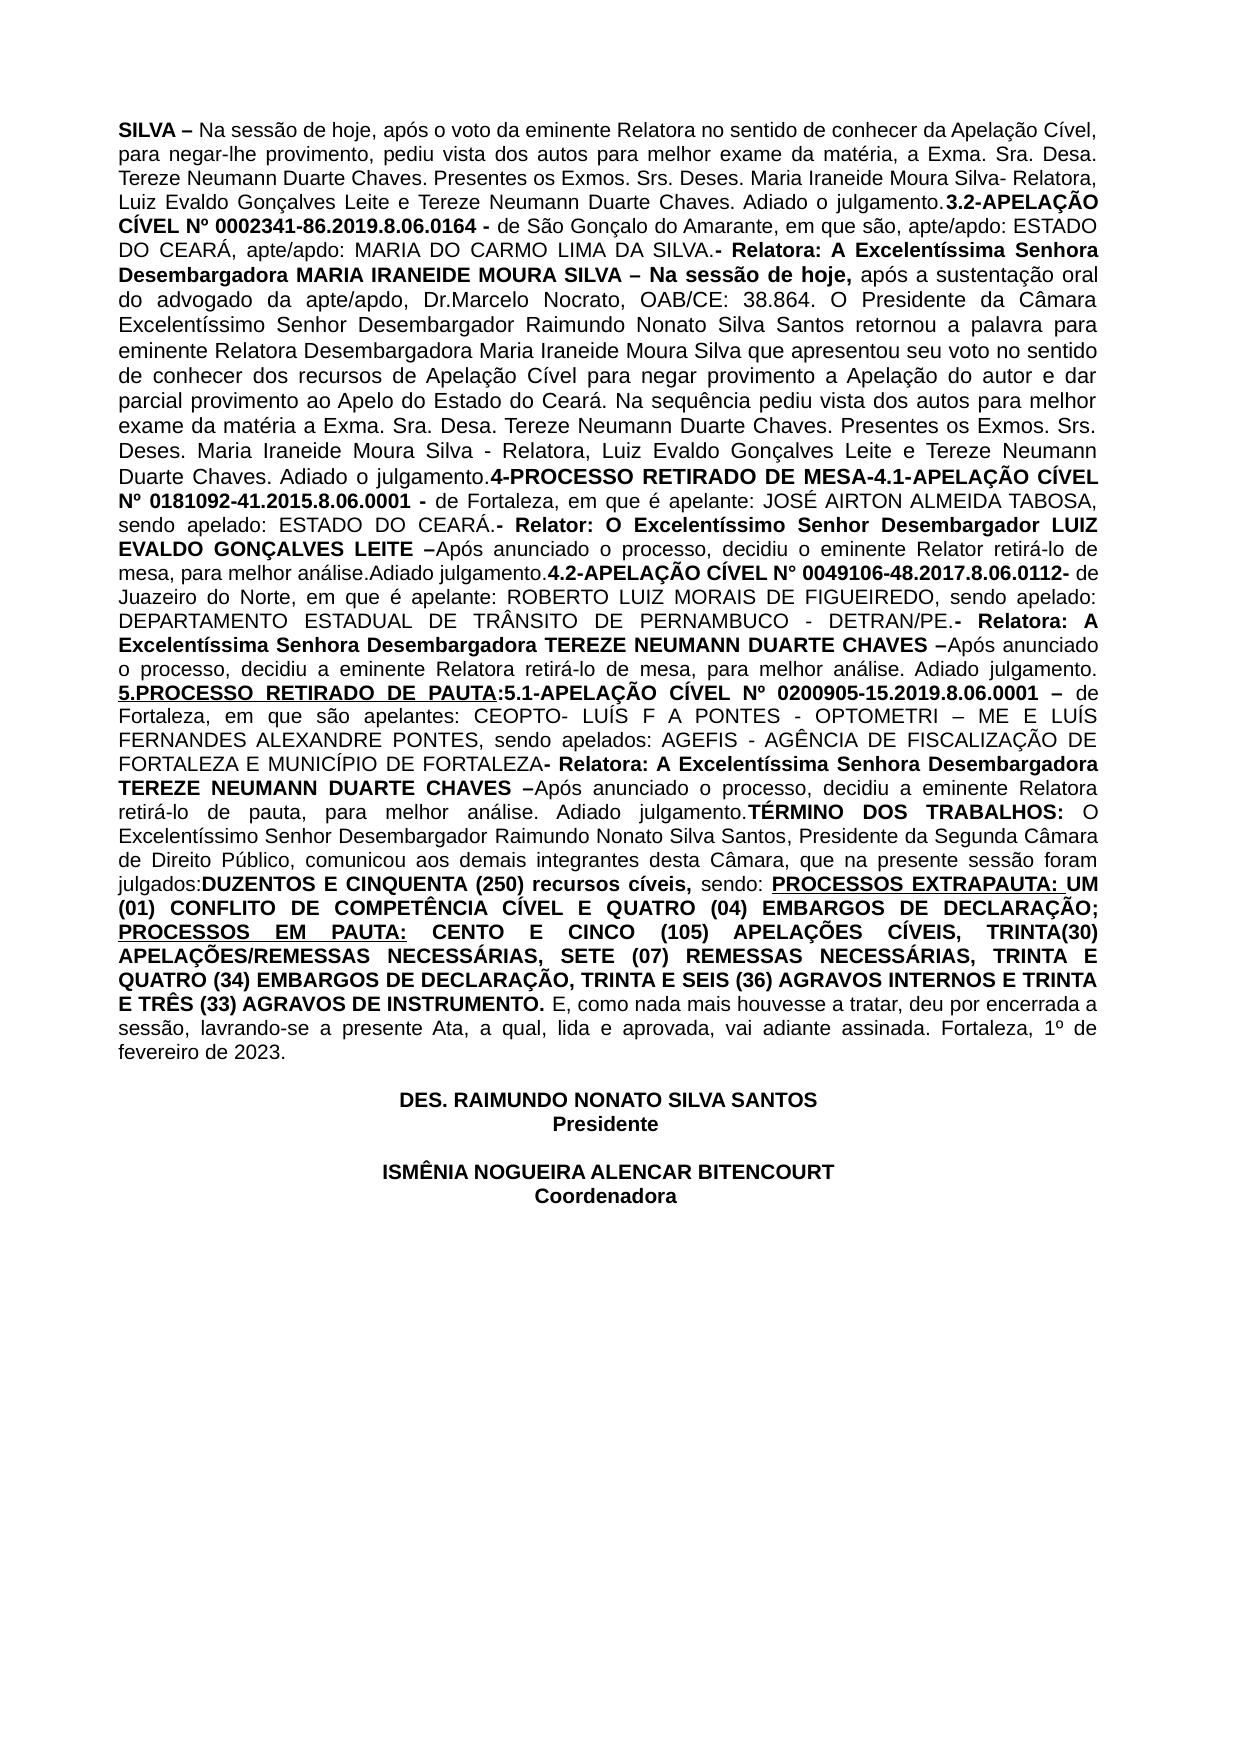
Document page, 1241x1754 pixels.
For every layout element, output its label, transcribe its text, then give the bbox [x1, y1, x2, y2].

text Presidente [118, 1112, 1099, 1136]
text ISMÊNIA NOGUEIRA ALENCAR BITENCOURT [118, 1159, 1099, 1183]
text DES. RAIMUNDO NONATO SILVA SANTOS [118, 1088, 1099, 1112]
text SILVA – Na sessão de hoje, após o voto da eminente Relatora no sentido de conhecer da Apelação Cível, para negar-lhe provimento, pediu vista dos autos para melhor exame da matéria, a Exma. Sra. Desa. Tereze Neumann Duarte Chaves. Presentes os Exmos. Srs. Deses. Maria Iraneide Moura Silva- Relatora, Luiz Evaldo Gonçalves Leite e Tereze Neumann Duarte Chaves. Adiado o julgamento.3.2-APELAÇÃO CÍVEL Nº 0002341-86.2019.8.06.0164 - de São Gonçalo do Amarante, em que são, apte/apdo: ESTADO DO CEARÁ, apte/apdo: MARIA DO CARMO LIMA DA SILVA.- Relatora: A Excelentíssima Senhora Desembargadora MARIA IRANEIDE MOURA SILVA – Na sessão de hoje, após a sustentação oral do advogado da apte/apdo, Dr.Marcelo Nocrato, OAB/CE: 38.864. O Presidente da Câmara Excelentíssimo Senhor Desembargador Raimundo Nonato Silva Santos retornou a palavra para eminente Relatora Desembargadora Maria Iraneide Moura Silva que apresentou seu voto no sentido de conhecer dos recursos de Apelação Cível para negar provimento a Apelação do autor e dar parcial provimento ao Apelo do Estado do Ceará. Na sequência pediu vista dos autos para melhor exame da matéria a Exma. Sra. Desa. Tereze Neumann Duarte Chaves. Presentes os Exmos. Srs. Deses. Maria Iraneide Moura Silva - Relatora, Luiz Evaldo Gonçalves Leite e Tereze Neumann Duarte Chaves. Adiado o julgamento.4-PROCESSO RETIRADO DE MESA-4.1-APELAÇÃO CÍVEL Nº 0181092-41.2015.8.06.0001 - de Fortaleza, em que é apelante: JOSÉ AIRTON ALMEIDA TABOSA, sendo apelado: ESTADO DO CEARÁ.- Relator: O Excelentíssimo Senhor Desembargador LUIZ EVALDO GONÇALVES LEITE –Após anunciado o processo, decidiu o eminente Relator retirá-lo de mesa, para melhor análise.Adiado julgamento.4.2-APELAÇÃO CÍVEL N° 0049106-48.2017.8.06.0112- de Juazeiro do Norte, em que é apelante: ROBERTO LUIZ MORAIS DE FIGUEIREDO, sendo apelado: DEPARTAMENTO ESTADUAL DE TRÂNSITO DE PERNAMBUCO - DETRAN/PE.- Relatora: A Excelentíssima Senhora Desembargadora TEREZE NEUMANN DUARTE CHAVES –Após anunciado o processo, decidiu a eminente Relatora retirá-lo de mesa, para melhor análise. Adiado julgamento. 5.PROCESSO RETIRADO DE PAUTA:5.1-APELAÇÃO CÍVEL Nº 0200905-15.2019.8.06.0001 – de Fortaleza, em que são apelantes: CEOPTO- LUÍS F A PONTES - OPTOMETRI – ME E LUÍS FERNANDES ALEXANDRE PONTES, sendo apelados: AGEFIS - AGÊNCIA DE FISCALIZAÇÃO DE FORTALEZA E MUNICÍPIO DE FORTALEZA- Relatora: A Excelentíssima Senhora Desembargadora TEREZE NEUMANN DUARTE CHAVES –Após anunciado o processo, decidiu a eminente Relatora retirá-lo de pauta, para melhor análise. Adiado julgamento.TÉRMINO DOS TRABALHOS: O Excelentíssimo Senhor Desembargador Raimundo Nonato Silva Santos, Presidente da Segunda Câmara de Direito Público, comunicou aos demais integrantes desta Câmara, que na presente sessão foram julgados:DUZENTOS E CINQUENTA (250) recursos cíveis, sendo: PROCESSOS EXTRAPAUTA: UM (01) conflito de competência cível e QUATRO (04) EMBARGOS DE DECLARAÇÃO; PROCESSOS EM PAUTA: CENTO E CINCO (105) APELAÇÕES CÍVEIS, TRINTA(30) APELAÇÕES/REMESSAS NECESSÁRIAS, SETE (07) REMESSAS NECESSÁRIAS, TRINTA E QUATRO (34) EMBARGOS DE DECLARAÇÃO, TRINTA E SEIS (36) AGRAVOS INTERNOS E TRINTA E TRÊS (33) AGRAVOS DE INSTRUMENTO. E, como nada mais houvesse a tratar, deu por encerrada a sessão, lavrando-se a presente Ata, a qual, lida e aprovada, vai adiante assinada. Fortaleza, 1º de fevereiro de 2023. [118, 118, 1099, 1064]
text Coordenadora [118, 1183, 1098, 1207]
